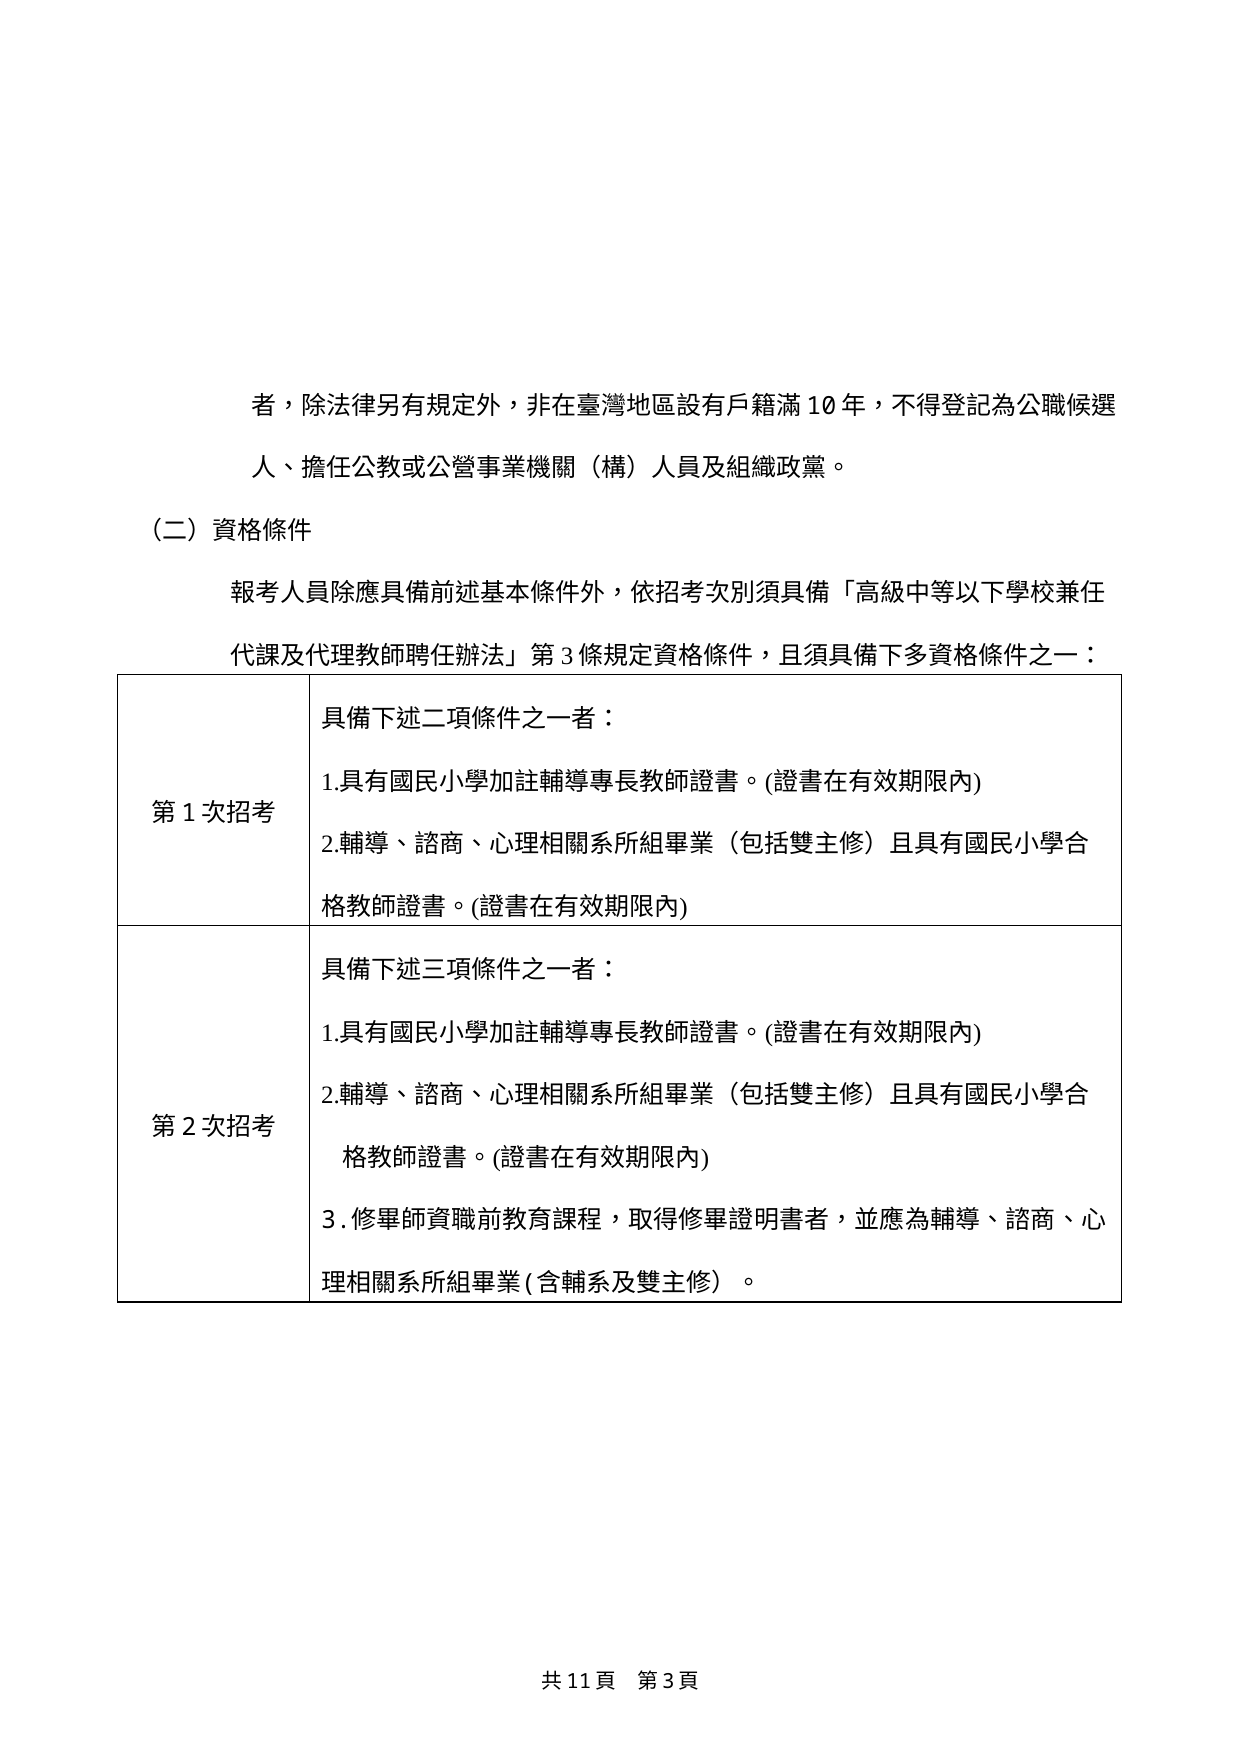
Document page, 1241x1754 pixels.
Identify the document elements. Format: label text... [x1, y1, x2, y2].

text （二）資格條件 [118, 487, 1122, 549]
table_cell 具備下述三項條件之一者： 1.具有國民小學加註輔導專長教師證書。(證書在有效期限內) 2.輔導、諮商、心理相關系所組畢業（包括雙主修）且具有國民小學合格教師證書。(證書在有效期限內) 3.修畢師資職前教育課程，取得修畢證明書者，並應為輔導、諮商、心理相關系所組畢業(含輔系及雙主修）。 [310, 926, 1121, 1301]
text 報考人員除應具備前述基本條件外，依招考次別須具備「高級中等以下學校兼任代課及代理教師聘任辦法」第3條規定資格條件，且須具備下多資格條件之一： [231, 549, 1122, 674]
table_header 具備下述二項條件之一者： 1.具有國民小學加註輔導專長教師證書。(證書在有效期限內) 2.輔導、諮商、心理相關系所組畢業（包括雙主修）且具有國民小學合格教師證書。(證書在有效期限內) [310, 675, 1121, 925]
table_cell 第2次招考 [118, 926, 309, 1301]
text 者，除法律另有規定外，非在臺灣地區設有戶籍滿10年，不得登記為公職候選人、擔任公教或公營事業機關（構）人員及組織政黨。 [222, 362, 1122, 487]
table_header 第1次招考 [118, 675, 309, 925]
